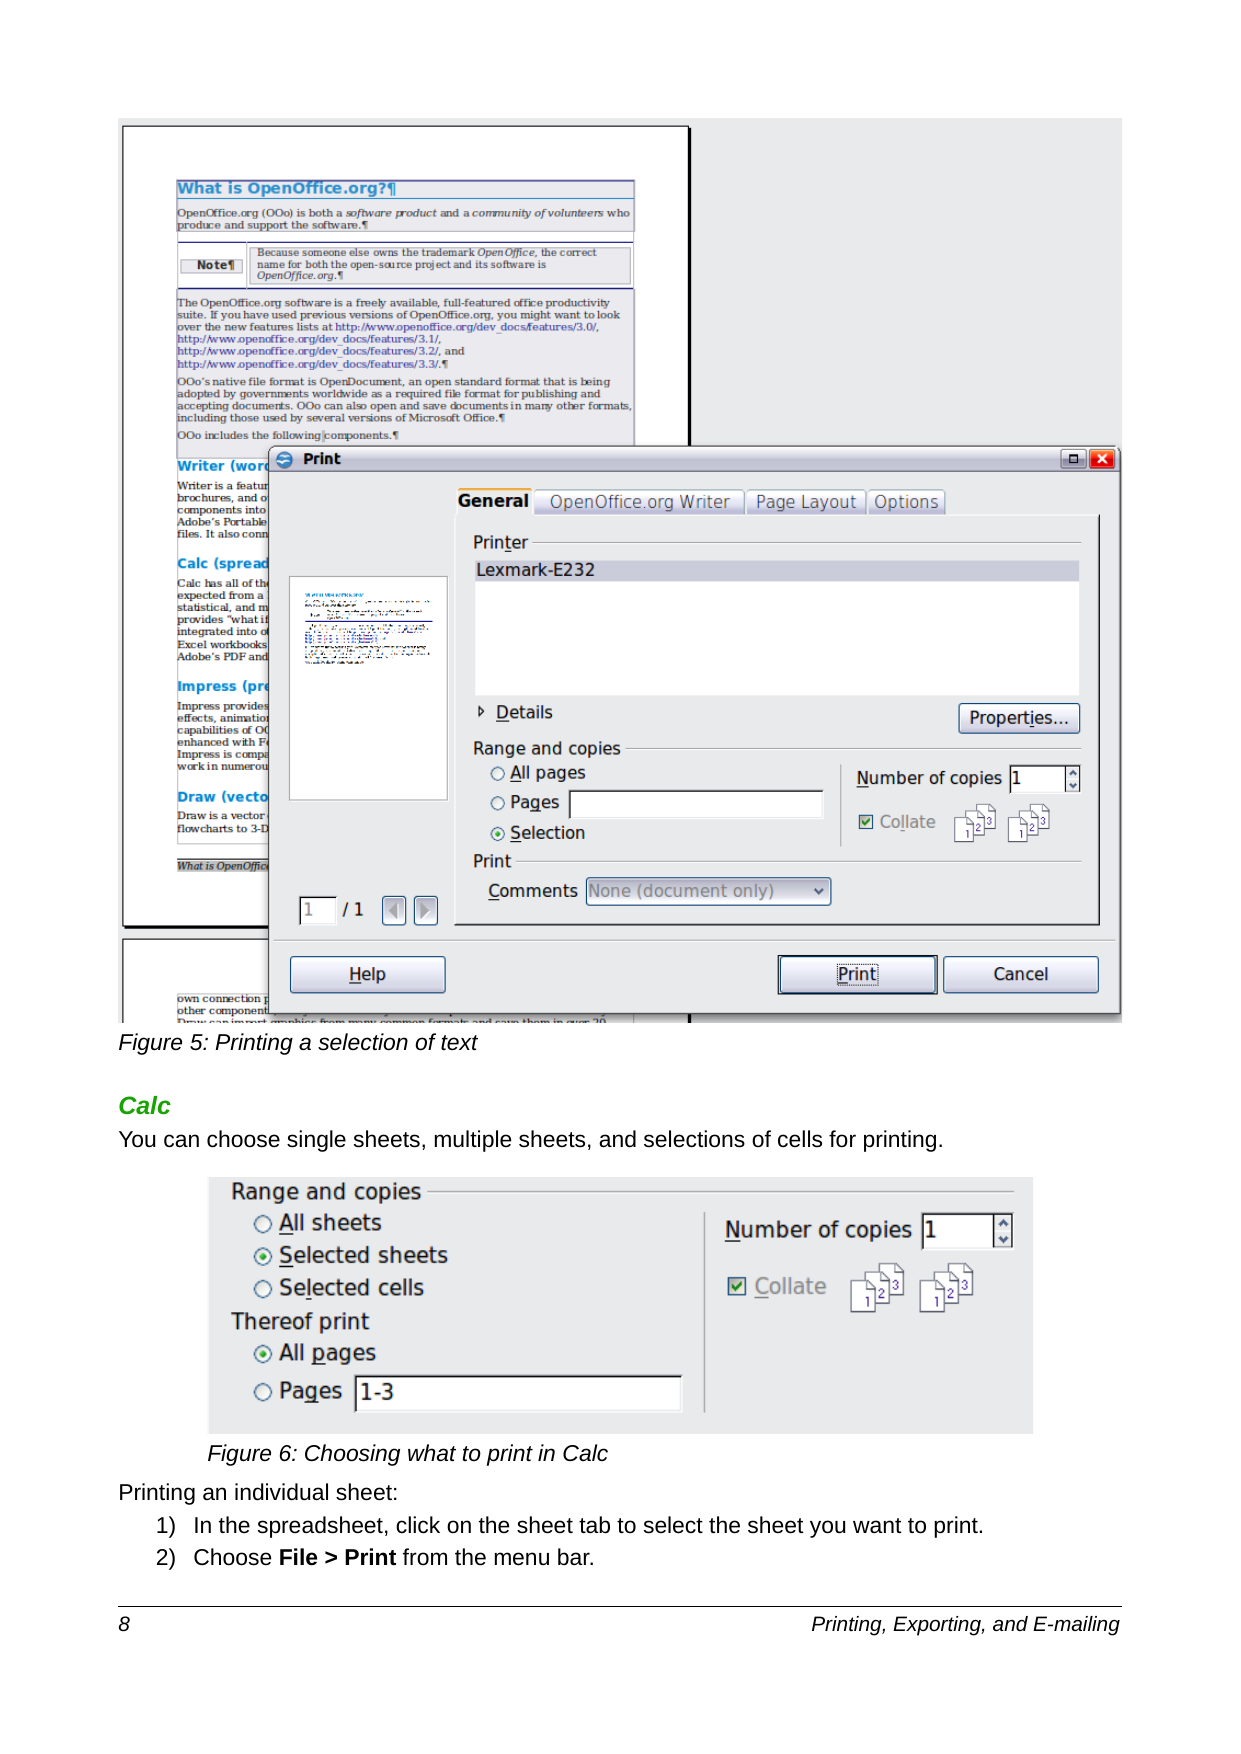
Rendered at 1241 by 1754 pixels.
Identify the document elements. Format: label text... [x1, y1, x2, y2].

text Figure 6: Choosing what to print in Calc [207, 1440, 1033, 1466]
list Printing an individual sheet: [118, 1479, 1122, 1505]
picture [118, 118, 1123, 1023]
list Choose File > Print from the menu bar. [156, 1544, 1122, 1571]
list In the spreadsheet, click on the sheet tab to select the sheet you want to print. [156, 1512, 1122, 1538]
text Figure 5: Printing a selection of text [118, 1029, 1122, 1055]
picture [207, 1177, 1034, 1434]
subtitle Calc [118, 1091, 1122, 1119]
text You can choose single sheets, multiple sheets, and selections of cells for printing. [118, 1126, 1122, 1152]
